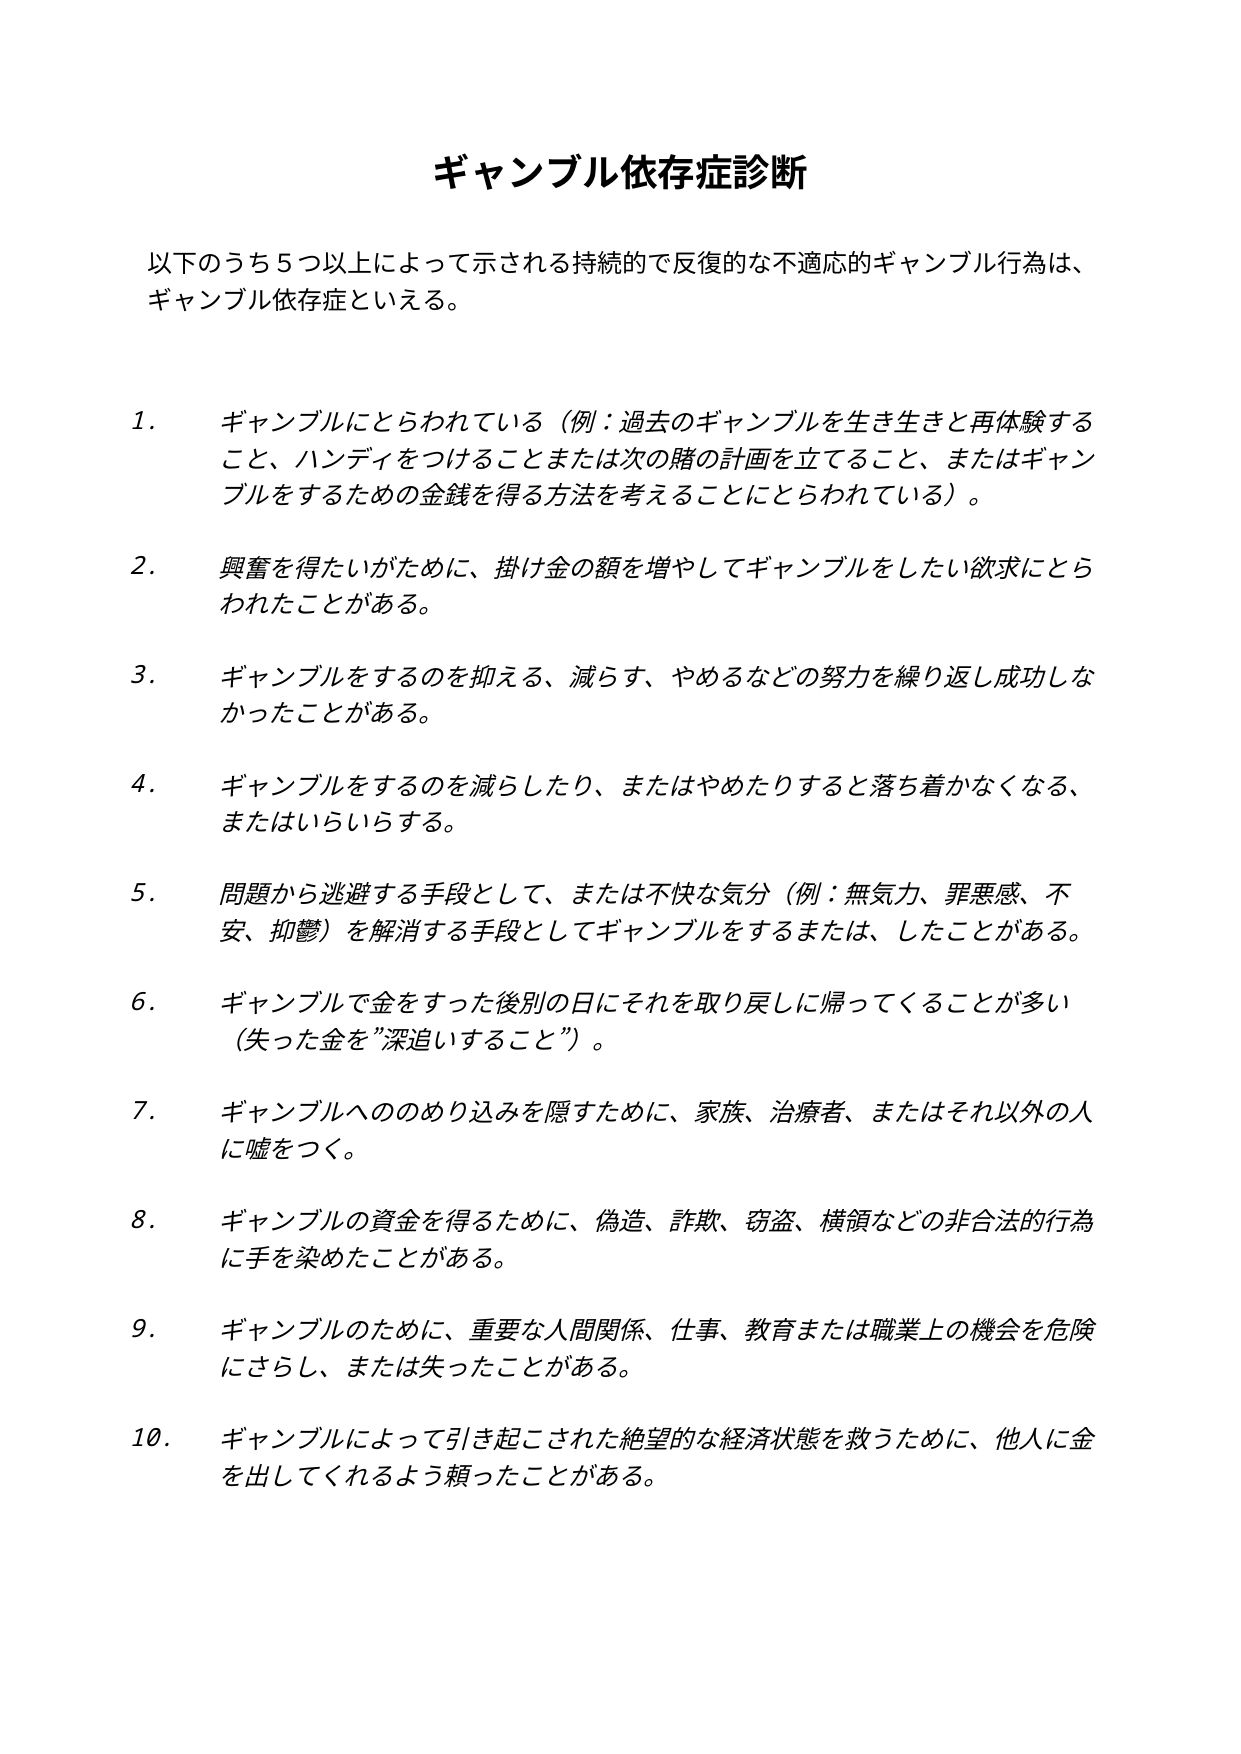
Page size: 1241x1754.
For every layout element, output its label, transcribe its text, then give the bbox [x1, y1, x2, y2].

table_cell 7. [123, 1075, 212, 1183]
table_cell ギャンブルをするのを減らしたり、またはやめたりすると落ち着かなくなる、またはいらいらする。 [213, 748, 1117, 857]
table_cell 9. [123, 1293, 212, 1401]
table_cell ギャンブルの資金を得るために、偽造、詐欺、窃盗、横領などの非合法的行為に手を染めたことがある。 [213, 1184, 1117, 1292]
table_cell ギャンブルをするのを抑える、減らす、やめるなどの努力を繰り返し成功しなかったことがある。 [213, 639, 1117, 748]
table_cell ギャンブルによって引き起こされた絶望的な経済状態を救うために、他人に金を出してくれるよう頼ったことがある。 [213, 1401, 1117, 1510]
table_cell ギャンブルのために、重要な人間関係、仕事、教育または職業上の機会を危険にさらし、または失ったことがある。 [213, 1293, 1117, 1401]
table_cell 6. [123, 966, 212, 1074]
table_cell 3. [123, 639, 212, 748]
table_header ギャンブルにとらわれている（例：過去のギャンブルを生き生きと再体験すること、ハンディをつけることまたは次の賭の計画を立てること、またはギャンブルをするための金銭を得る方法を考えることにとらわれている）。 [213, 385, 1117, 530]
table_cell 興奮を得たいがために、掛け金の額を増やしてギャンブルをしたい欲求にとらわれたことがある。 [213, 530, 1117, 639]
table_cell ギャンブルで金をすった後別の日にそれを取り戻しに帰ってくることが多い（失った金を”深追いすること”）。 [213, 966, 1117, 1074]
title ギャンブル依存症診断 [118, 143, 1122, 197]
table_cell 4. [123, 748, 212, 857]
table_cell ギャンブルへののめり込みを隠すために、家族、治療者、またはそれ以外の人に嘘をつく。 [213, 1075, 1117, 1183]
table_cell 8. [123, 1184, 212, 1292]
table_cell 2. [123, 530, 212, 639]
text 以下のうち５つ以上によって示される持続的で反復的な不適応的ギャンブル行為は、ギャンブル依存症といえる。 [148, 244, 1122, 316]
table_cell 10. [123, 1401, 212, 1510]
table_cell 5. [123, 857, 212, 966]
table_header 1. [123, 385, 212, 530]
table_cell 問題から逃避する手段として、または不快な気分（例：無気力、罪悪感、不安、抑鬱）を解消する手段としてギャンブルをするまたは、したことがある。 [213, 857, 1117, 966]
